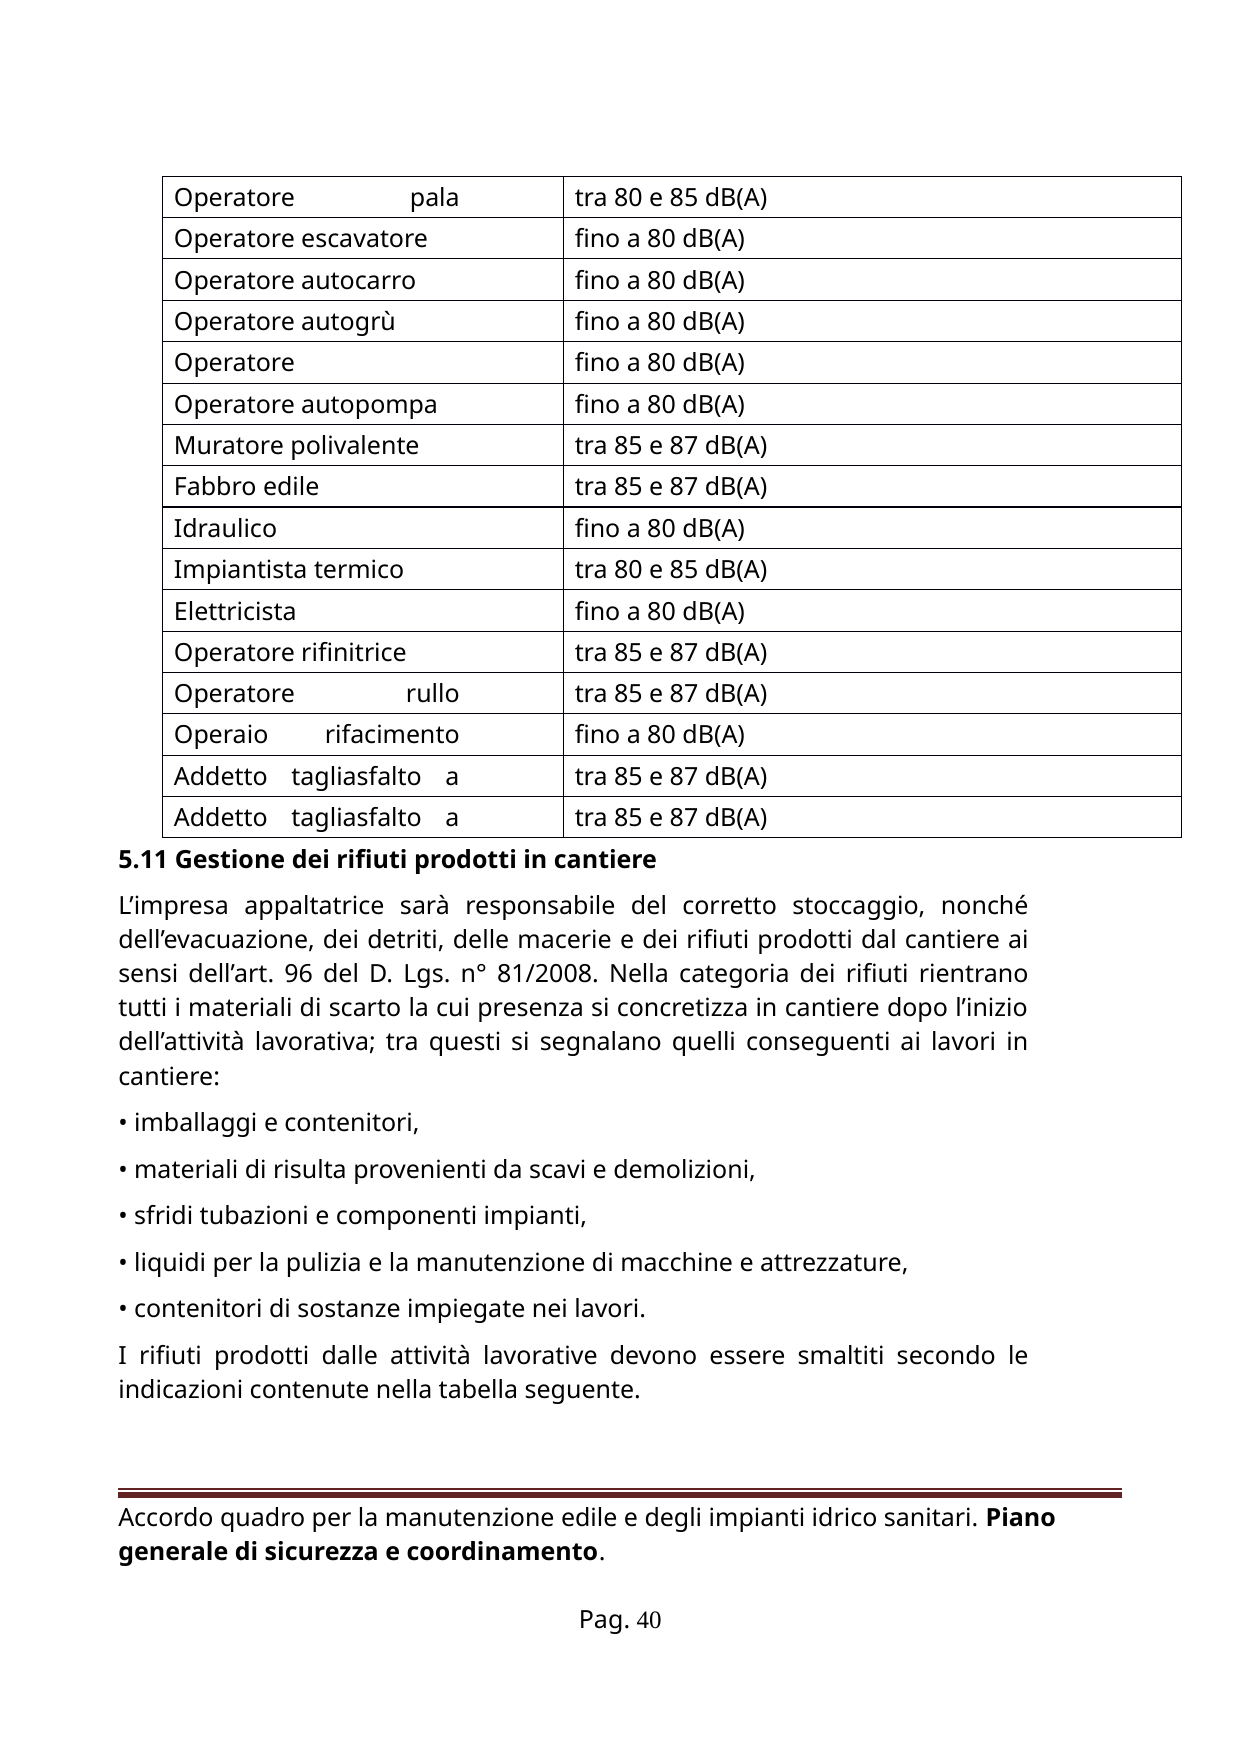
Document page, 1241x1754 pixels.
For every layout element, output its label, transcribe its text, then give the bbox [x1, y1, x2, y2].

table_cell fino a 80 dB(A) [564, 218, 1181, 258]
table_cell fino a 80 dB(A) [564, 508, 1181, 548]
table_cell fino a 80 dB(A) [564, 714, 1181, 754]
table_cell Fabbro edile [163, 466, 563, 506]
table_cell Operatore pala meccanica [163, 177, 563, 217]
text • liquidi per la pulizia e la manutenzione di macchine e attrezzature, [118, 1244, 1029, 1278]
table_cell tra 85 e 87 dB(A) [564, 797, 1181, 837]
table_cell tra 85 e 87 dB(A) [564, 466, 1181, 506]
table_cell Operatore autobetoniera [163, 342, 563, 382]
table_cell Muratore polivalente [163, 425, 563, 465]
text L’impresa appaltatrice sarà responsabile del corretto stoccaggio, nonché dell’evacuazione, dei detriti, delle macerie e dei rifiuti prodotti dal cantiere ai sensi dell’art. 96 del D. Lgs. n° 81/2008. Nella categoria dei rifiuti rientrano tutti i materiali di scarto la cui presenza si concretizza in cantiere dopo l’inizio dell’attività lavorativa; tra questi si segnalano quelli conseguenti ai lavori in cantiere: [118, 888, 1029, 1092]
table_cell tra 85 e 87 dB(A) [564, 756, 1181, 796]
text • imballaggi e contenitori, [118, 1105, 1029, 1139]
table_cell tra 80 e 85 dB(A) [564, 177, 1181, 217]
table_cell Operatore autogrù [163, 301, 563, 341]
table_cell tra 80 e 85 dB(A) [564, 549, 1181, 589]
table_cell Idraulico [163, 508, 563, 548]
table_cell fino a 80 dB(A) [564, 342, 1181, 382]
table_cell Addetto tagliasfalto a martello [163, 797, 563, 837]
table_cell Operatore rifinitrice [163, 632, 563, 672]
table_cell Operatore escavatore [163, 218, 563, 258]
text • sfridi tubazioni e componenti impianti, [118, 1198, 1029, 1232]
table_cell tra 85 e 87 dB(A) [564, 673, 1181, 713]
table_cell tra 85 e 87 dB(A) [564, 632, 1181, 672]
table_cell fino a 80 dB(A) [564, 590, 1181, 631]
text I rifiuti prodotti dalle attività lavorative devono essere smaltiti secondo le indicazioni contenute nella tabella seguente. [118, 1337, 1029, 1406]
table_cell fino a 80 dB(A) [564, 384, 1181, 424]
table_cell fino a 80 dB(A) [564, 301, 1181, 341]
text 5.11 Gestione dei rifiuti prodotti in cantiere [118, 841, 1029, 875]
text • contenitori di sostanze impiegate nei lavori. [118, 1291, 1029, 1325]
table_cell Impiantista termico [163, 549, 563, 589]
table_cell Operaio rifacimento manti [163, 714, 563, 754]
table_cell fino a 80 dB(A) [564, 259, 1181, 300]
table_cell Operatore rullo compressore [163, 673, 563, 713]
table_cell Operatore autocarro [163, 259, 563, 300]
table_cell Addetto tagliasfalto a disco [163, 756, 563, 796]
table_cell Elettricista [163, 590, 563, 631]
table_cell Operatore autopompa [163, 384, 563, 424]
table_cell tra 85 e 87 dB(A) [564, 425, 1181, 465]
text • materiali di risulta provenienti da scavi e demolizioni, [118, 1151, 1029, 1185]
